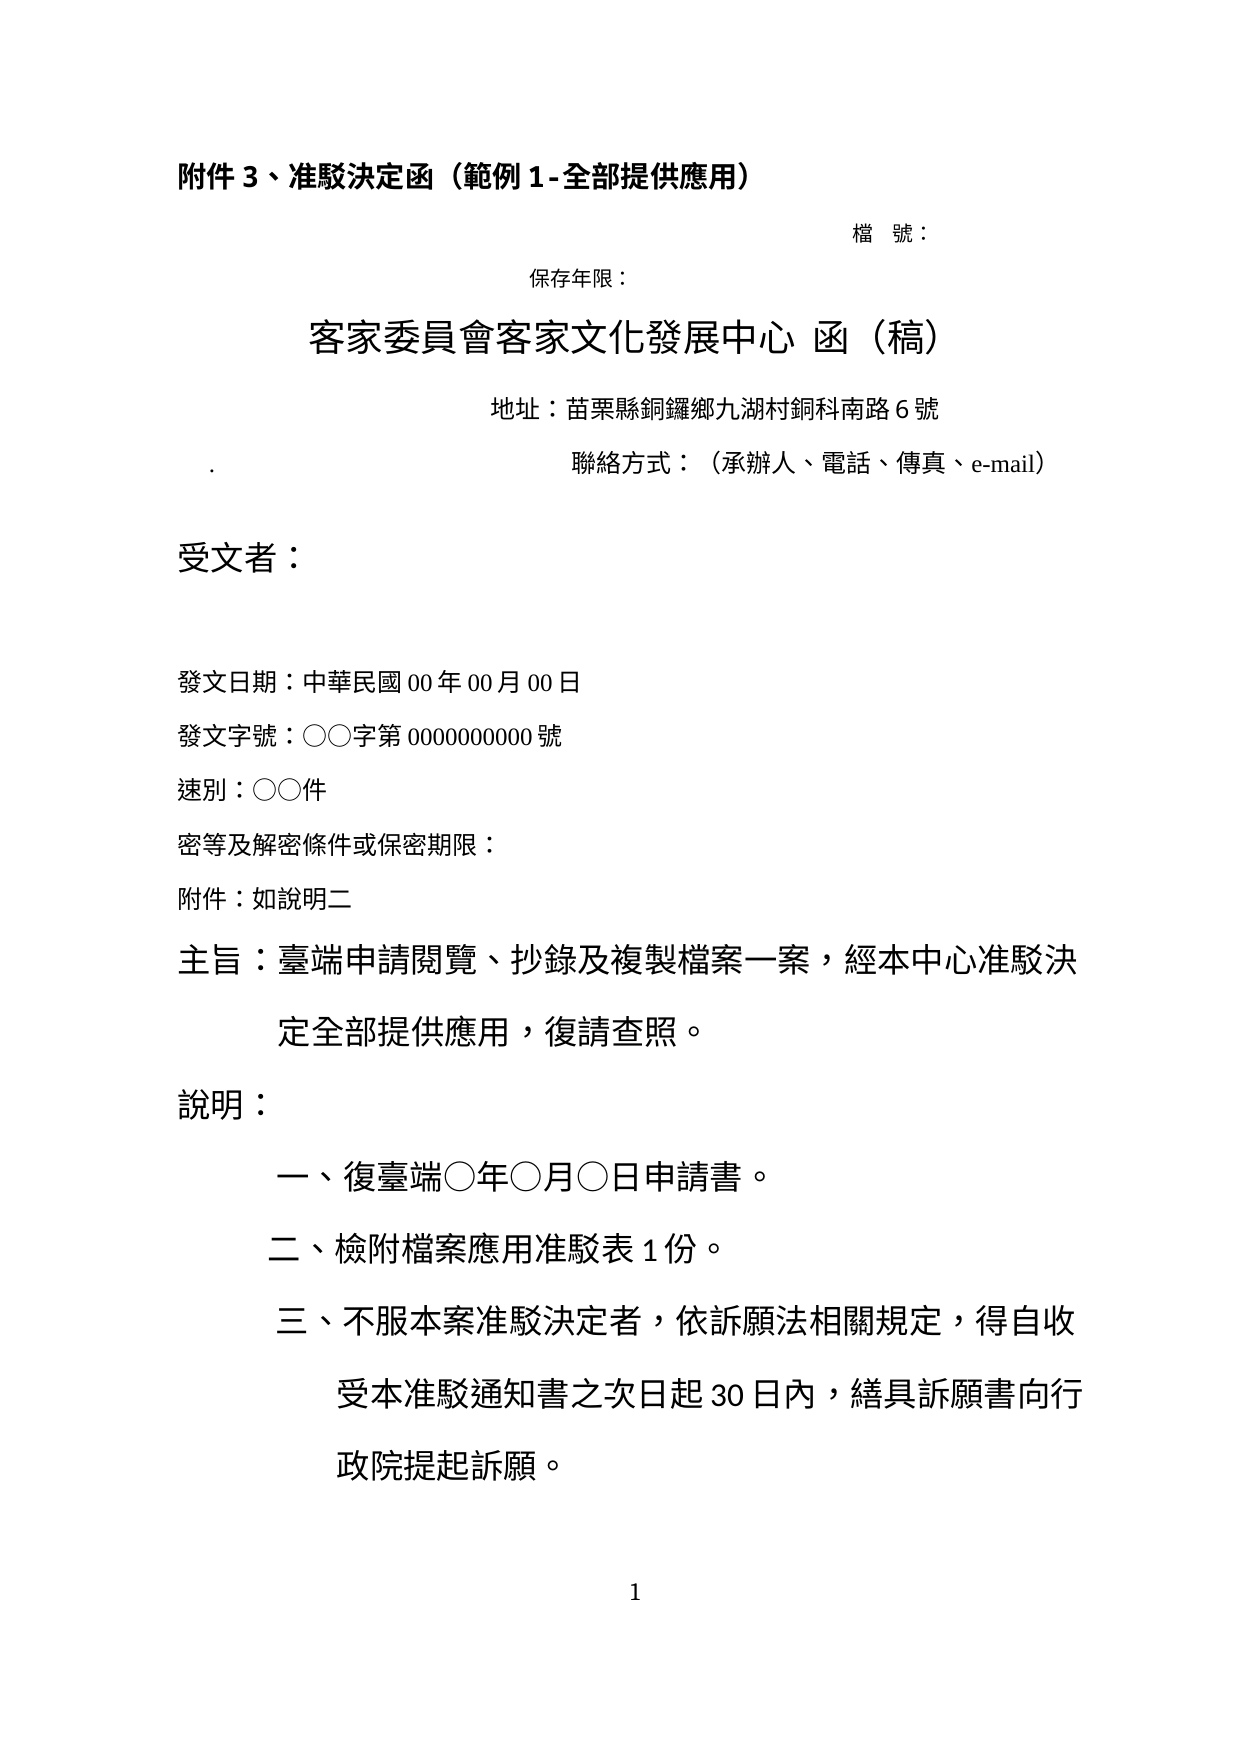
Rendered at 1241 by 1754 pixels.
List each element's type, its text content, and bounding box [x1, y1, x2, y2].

text 三、不服本案准駁決定者，依訴願法相關規定，得自收受本准駁通知書之次日起30日內，繕具訴願書向行政院提起訴願。 [242, 1295, 1093, 1488]
text 二、檢附檔案應用准駁表1份。 [177, 1223, 1093, 1271]
text 受文者： [177, 532, 1093, 580]
text 附件3、准駁決定函（範例1-全部提供應用） [177, 154, 1093, 196]
text . 聯絡方式：（承辦人、電話、傳真、e-mail） [177, 444, 1093, 480]
text 速別：○○件 [177, 771, 1093, 807]
text 發文日期：中華民國00年00月00日 [177, 662, 1093, 698]
text 密等及解密條件或保密期限： [177, 825, 1093, 861]
text 發文字號：○○字第0000000000號 [177, 716, 1093, 753]
text 一、復臺端○年○月○日申請書。 [260, 1151, 1093, 1199]
text 附件：如說明二 [177, 879, 1093, 916]
text 保存年限： [177, 263, 1093, 293]
text 地址：苗栗縣銅鑼鄉九湖村銅科南路6號 [177, 389, 1095, 426]
text 客家委員會客家文化發展中心 函（稿） [177, 308, 1093, 362]
text 檔 號： [177, 217, 1093, 247]
text 說明： [177, 1078, 1093, 1127]
text 主旨：臺端申請閱覽、抄錄及複製檔案一案，經本中心准駁決定全部提供應用，復請查照。 [177, 934, 1093, 1054]
